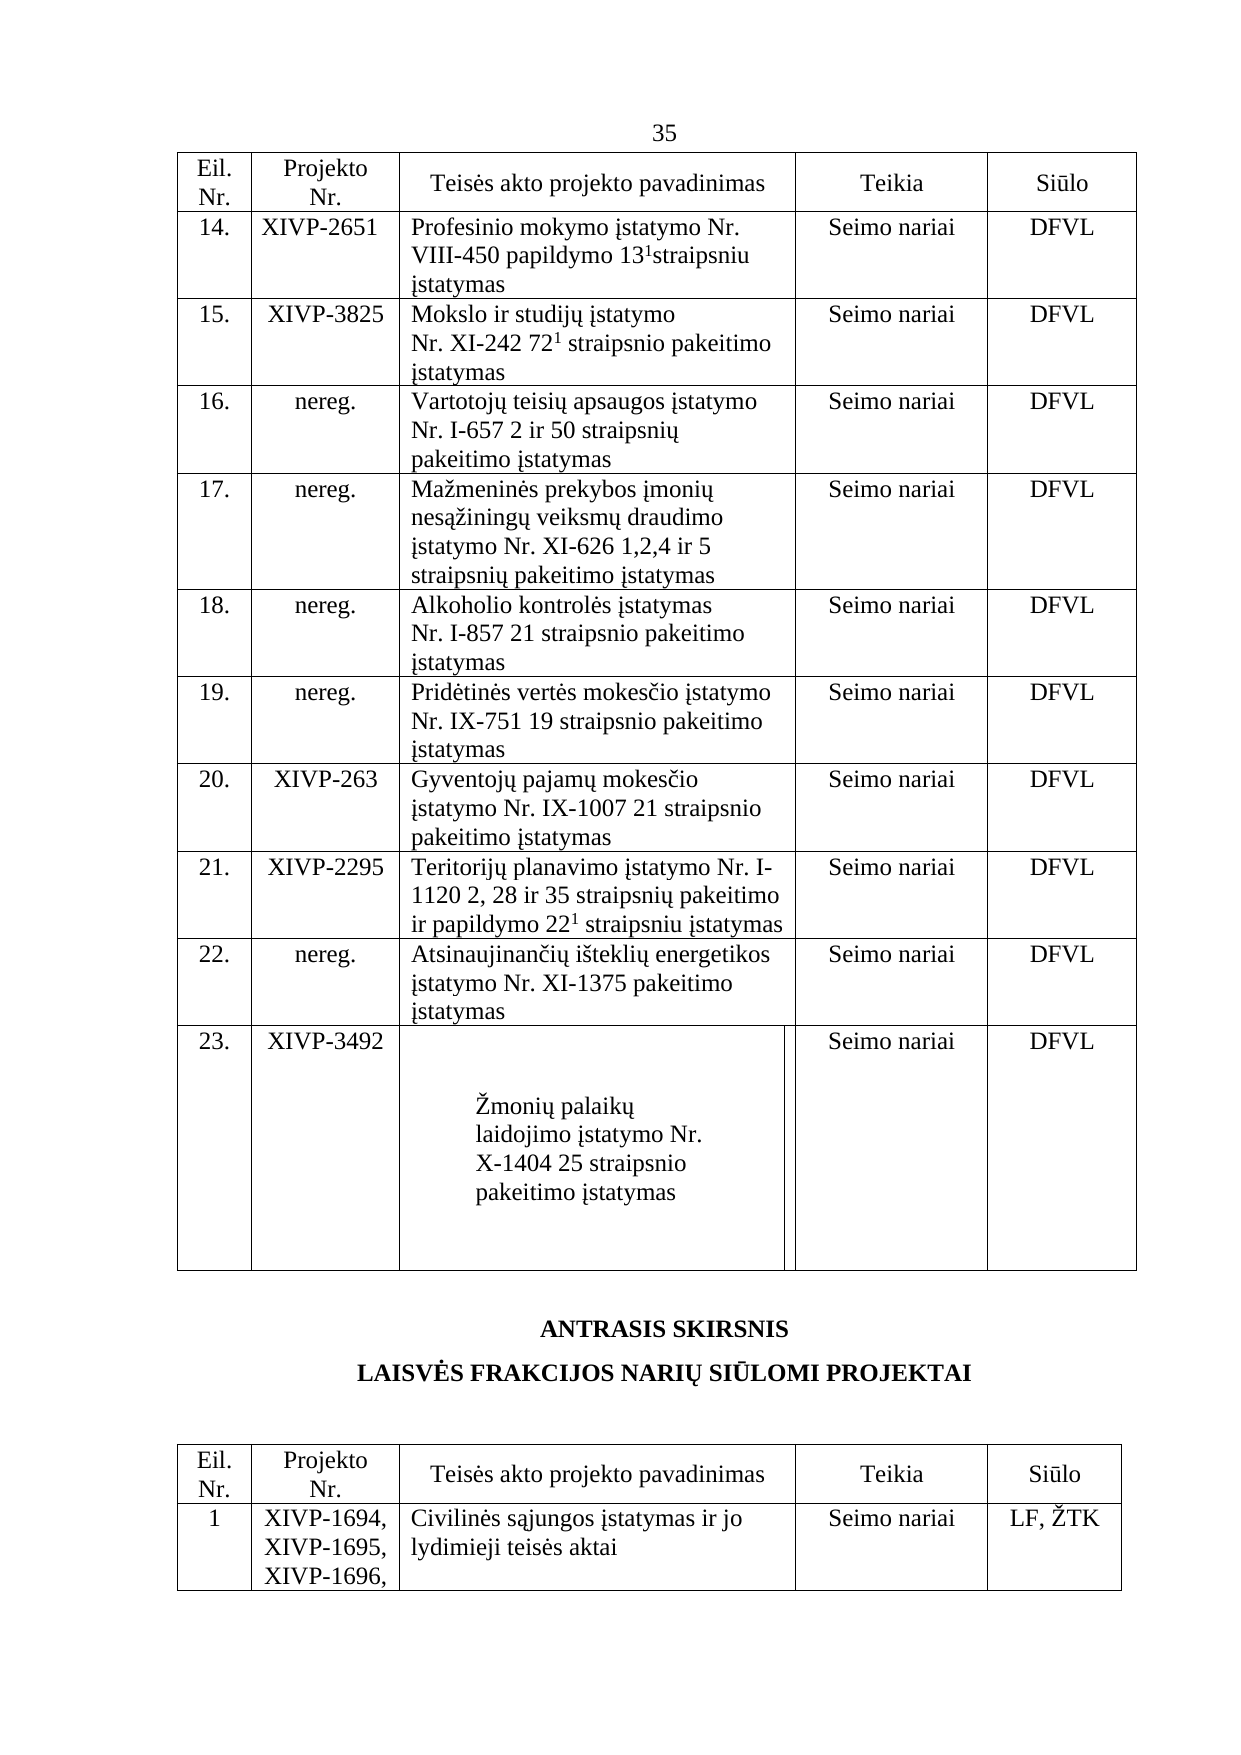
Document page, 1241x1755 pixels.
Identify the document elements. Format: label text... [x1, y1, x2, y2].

table_cell DFVL [988, 1026, 1136, 1270]
table_cell DFVL [988, 299, 1136, 385]
table_header Teikia [796, 153, 987, 211]
table_cell XIVP-2295 [252, 852, 399, 938]
table_header Teisės akto projekto pavadinimas [400, 153, 795, 211]
table_cell Seimo nariai [796, 1026, 987, 1270]
table_header Teikia [796, 1445, 987, 1502]
table_cell DFVL [988, 852, 1136, 938]
table_cell XIVP-1694, XIVP-1695, XIVP-1696, [252, 1504, 399, 1590]
table_cell Profesinio mokymo įstatymo Nr. VIII-450 papildymo 131straipsniu įstatymas [400, 212, 795, 298]
table_cell DFVL [988, 386, 1136, 473]
table_cell Gyventojų pajamų mokesčio įstatymo Nr. IX-1007 21 straipsnio pakeitimo įstatymas [400, 764, 795, 851]
table_cell Seimo nariai [796, 299, 987, 385]
table_cell 14. [178, 212, 251, 298]
table_cell Vartotojų teisių apsaugos įstatymo Nr. I-657 2 ir 50 straipsnių pakeitimo įstatymas [400, 386, 795, 473]
table_cell DFVL [988, 590, 1136, 676]
table_cell XIVP-2651 [252, 212, 399, 298]
table_header Siūlo [988, 1445, 1121, 1502]
table_cell DFVL [988, 212, 1136, 298]
table_cell DFVL [988, 474, 1136, 589]
table_cell 20. [178, 764, 251, 851]
table_header Eil. Nr. [178, 1445, 251, 1502]
table_cell DFVL [988, 939, 1136, 1025]
table_header Eil. Nr. [178, 153, 251, 211]
table_cell Mažmeninės prekybos įmonių nesąžiningų veiksmų draudimo įstatymo Nr. XI-626 1,2,4 ir 5 straipsnių pakeitimo įstatymas [400, 474, 795, 589]
table_cell nereg. [252, 474, 399, 589]
table_cell 22. [178, 939, 251, 1025]
table_cell Seimo nariai [796, 764, 987, 851]
table_cell Seimo nariai [796, 939, 987, 1025]
table_cell Seimo nariai [796, 590, 987, 676]
table_cell XIVP-263 [252, 764, 399, 851]
table_cell 17. [178, 474, 251, 589]
table_cell 1 [178, 1504, 251, 1590]
subtitle LAISVĖS FRAKCIJOS NARIŲ SIŪLOMI PROJEKTAI [177, 1358, 1152, 1386]
table_header Projekto Nr. [252, 1445, 399, 1502]
table_cell Atsinaujinančių išteklių energetikos įstatymo Nr. XI-1375 pakeitimo įstatymas [400, 939, 795, 1025]
table_cell DFVL [988, 677, 1136, 763]
table_header Teisės akto projekto pavadinimas [400, 1445, 795, 1502]
table_cell 18. [178, 590, 251, 676]
table_cell XIVP-3825 [252, 299, 399, 385]
table_cell DFVL [988, 764, 1136, 851]
table_cell Pridėtinės vertės mokesčio įstatymo Nr. IX-751 19 straipsnio pakeitimo įstatymas [400, 677, 795, 763]
table_cell nereg. [252, 677, 399, 763]
table_header Projekto Nr. [252, 153, 399, 211]
table_cell Seimo nariai [796, 474, 987, 589]
table_cell 19. [178, 677, 251, 763]
table_cell Seimo nariai [796, 1504, 987, 1590]
table_cell Žmonių palaikų laidojimo įstatymo Nr. X-1404 25 straipsnio pakeitimo įstatymas [400, 1026, 784, 1270]
table_cell 21. [178, 852, 251, 938]
table_cell 23. [178, 1026, 251, 1270]
table_cell XIVP-3492 [252, 1026, 399, 1270]
table_cell LF, ŽTK [988, 1504, 1121, 1590]
table_cell nereg. [252, 939, 399, 1025]
table_cell Seimo nariai [796, 212, 987, 298]
table_cell Seimo nariai [796, 677, 987, 763]
table_cell 15. [178, 299, 251, 385]
table_cell 16. [178, 386, 251, 473]
table_cell Seimo nariai [796, 386, 987, 473]
table_cell nereg. [252, 590, 399, 676]
table_cell Civilinės sąjungos įstatymas ir jo lydimieji teisės aktai [400, 1504, 795, 1590]
table_cell Mokslo ir studijų įstatymo Nr. XI-242 721 straipsnio pakeitimo įstatymas [400, 299, 795, 385]
table_cell [785, 1026, 795, 1270]
text ANTRASIS SKIRSNIS [177, 1314, 1152, 1343]
table_cell Teritorijų planavimo įstatymo Nr. I-1120 2, 28 ir 35 straipsnių pakeitimo ir papildymo 221 straipsniu įstatymas [400, 852, 795, 938]
table_cell nereg. [252, 386, 399, 473]
table_header Siūlo [988, 153, 1136, 211]
table_cell Alkoholio kontrolės įstatymas Nr. I-857 21 straipsnio pakeitimo įstatymas [400, 590, 795, 676]
table_cell Seimo nariai [796, 852, 987, 938]
